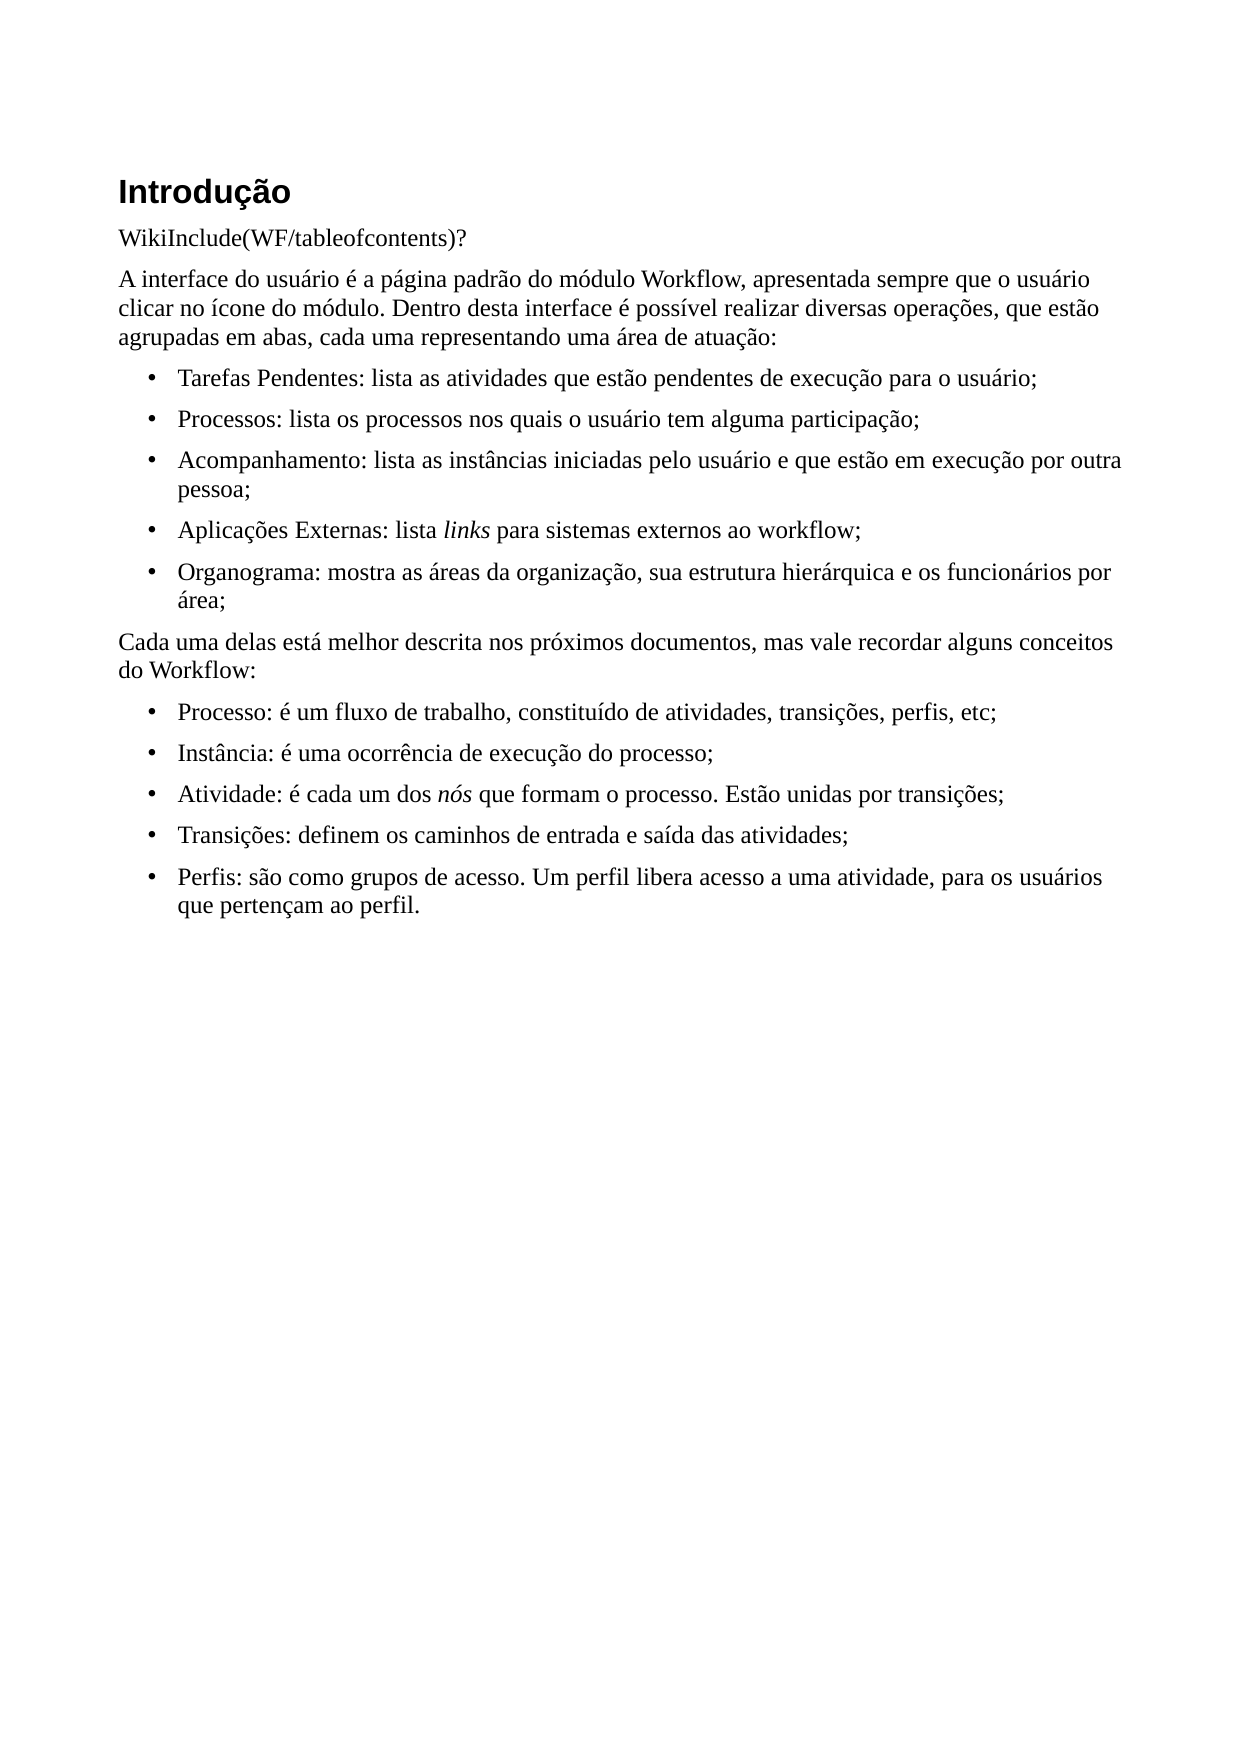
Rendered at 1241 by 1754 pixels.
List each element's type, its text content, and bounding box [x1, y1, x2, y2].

text A interface do usuário é a página padrão do módulo Workflow, apresentada sempre que o usuário clicar no ícone do módulo. Dentro desta interface é possível realizar diversas operações, que estão agrupadas em abas, cada uma representando uma área de atuação: [118, 264, 1122, 351]
list Organograma: mostra as áreas da organização, sua estrutura hierárquica e os funcionários por área; [148, 557, 1122, 614]
list Perfis: são como grupos de acesso. Um perfil libera acesso a uma atividade, para os usuários que pertençam ao perfil. [148, 862, 1122, 919]
list Atividade: é cada um dos nós que formam o processo. Estão unidas por transições; [148, 779, 1122, 808]
text Cada uma delas está melhor descrita nos próximos documentos, mas vale recordar alguns conceitos do Workflow: [118, 627, 1122, 684]
list Processo: é um fluxo de trabalho, constituído de atividades, transições, perfis, etc; [148, 697, 1122, 726]
text WikiInclude(WF/tableofcontents)? [118, 223, 1122, 252]
list Tarefas Pendentes: lista as atividades que estão pendentes de execução para o usuário; [148, 363, 1122, 392]
list Aplicações Externas: lista links para sistemas externos ao workflow; [148, 516, 1122, 544]
list Acompanhamento: lista as instâncias iniciadas pelo usuário e que estão em execução por outra pessoa; [148, 446, 1122, 503]
list Transições: definem os caminhos de entrada e saída das atividades; [148, 821, 1122, 849]
subtitle Introdução [118, 172, 1122, 211]
list Processos: lista os processos nos quais o usuário tem alguma participação; [148, 404, 1122, 433]
list Instância: é uma ocorrência de execução do processo; [148, 738, 1122, 767]
